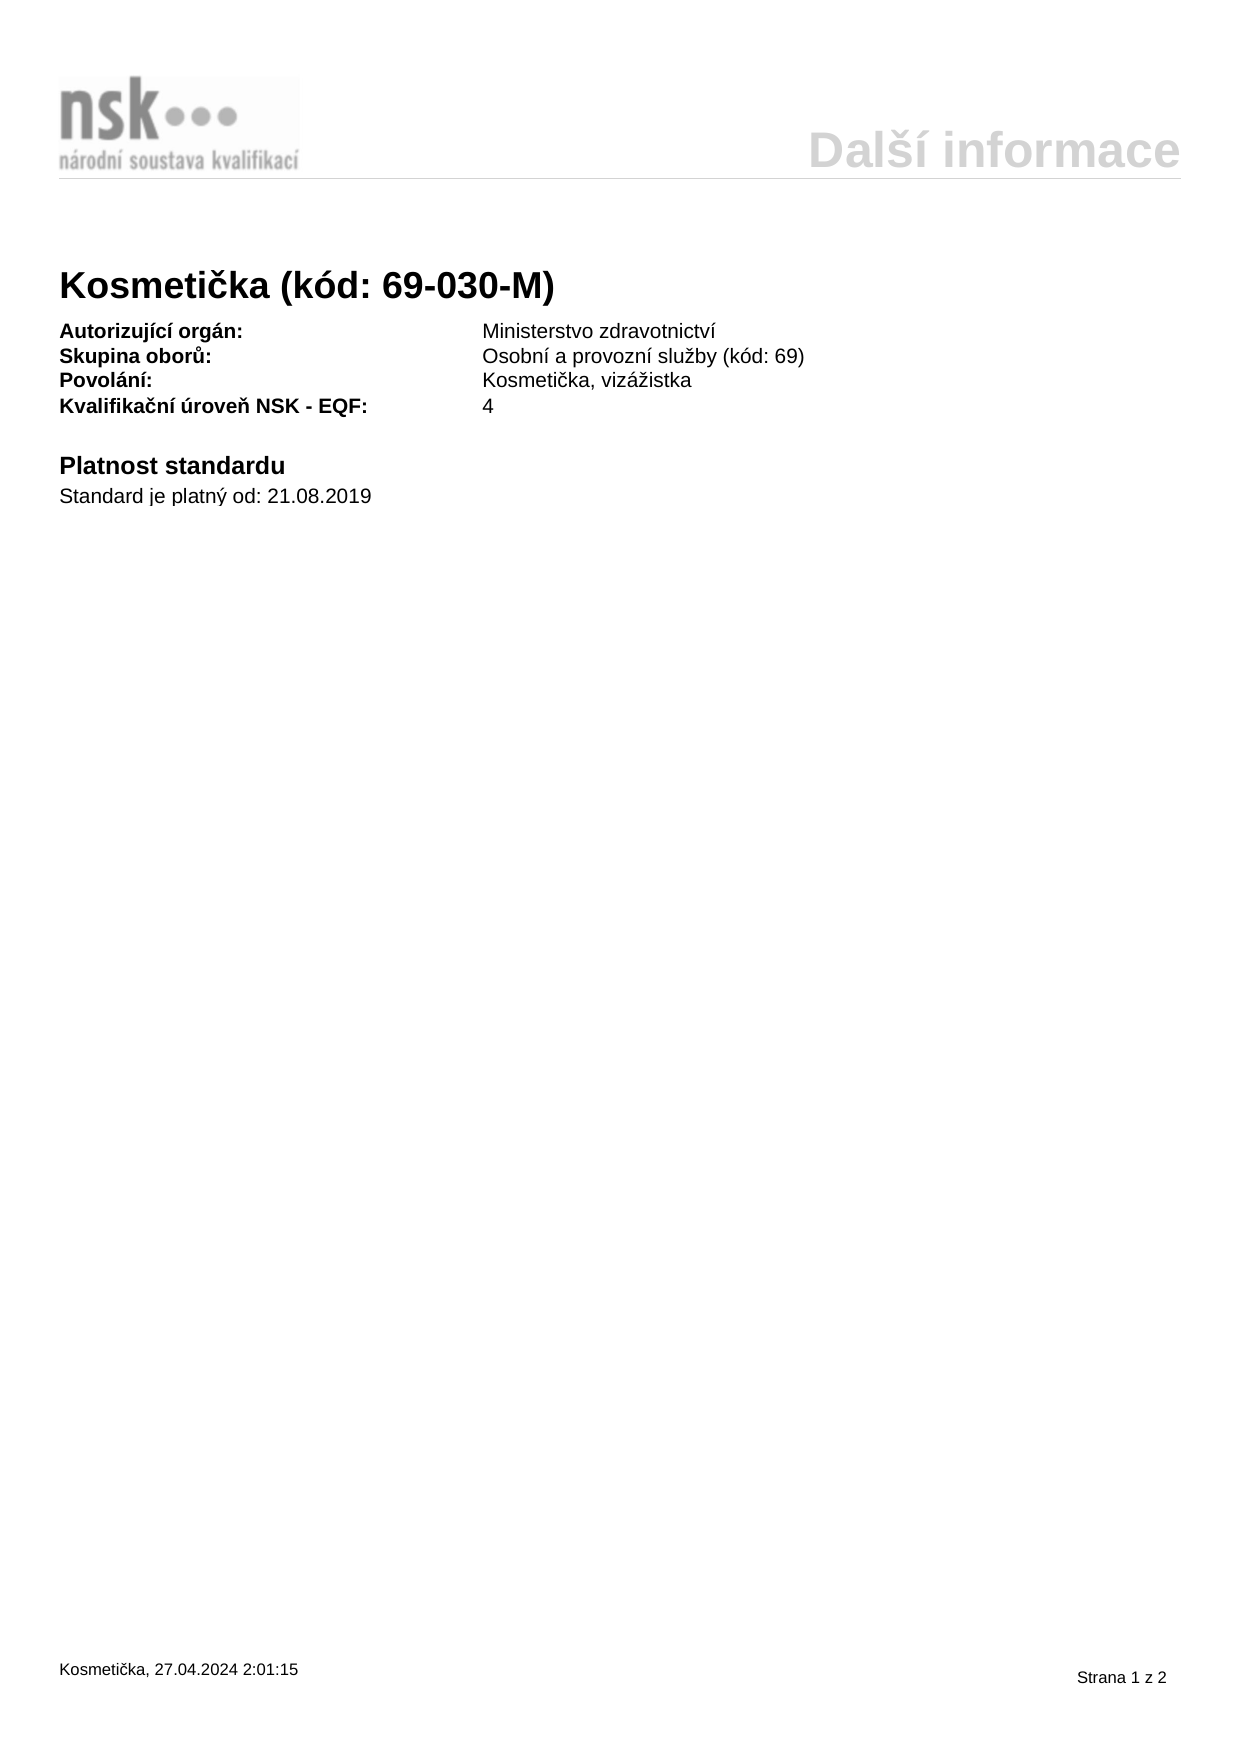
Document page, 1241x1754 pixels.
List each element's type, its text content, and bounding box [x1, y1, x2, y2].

table_cell [59, 506, 119, 806]
table_cell [119, 418, 482, 447]
table_cell [59, 179, 1181, 196]
table_cell [861, 506, 1167, 806]
table_cell [619, 806, 627, 1106]
table_cell [627, 307, 861, 319]
table_cell [627, 418, 861, 447]
table_cell Standard je platný od: 21.08.2019 [59, 484, 1181, 506]
table_cell [119, 307, 482, 319]
table_cell [59, 307, 119, 319]
table_cell [619, 1106, 627, 1383]
table_cell [59, 1106, 119, 1383]
table_cell [482, 418, 619, 447]
table_cell [627, 506, 861, 806]
table_cell [482, 1384, 619, 1659]
table_cell [1167, 418, 1181, 447]
table_cell [482, 307, 619, 319]
table_cell [861, 1106, 1167, 1383]
table_cell [861, 196, 1167, 224]
table_cell Strana 1 z 2 [861, 1660, 1167, 1696]
table_header Další informace [627, 59, 1181, 178]
table_cell [861, 806, 1167, 1106]
table_cell Platnost standardu [59, 448, 1181, 483]
table_cell [861, 418, 1167, 447]
table_cell [59, 1384, 119, 1659]
table_header [620, 59, 627, 172]
table_cell [59, 418, 119, 447]
table_cell [119, 1384, 482, 1659]
table_cell [1167, 307, 1181, 319]
table_cell [619, 196, 627, 224]
table_cell Kosmetička, vizážistka [482, 368, 1181, 393]
table_cell [59, 172, 119, 178]
table_cell [619, 418, 627, 447]
table_cell [482, 806, 619, 1106]
table_cell Kvalifikační úroveň NSK - EQF: [59, 394, 482, 417]
table_cell [619, 1384, 627, 1659]
table_cell [119, 506, 482, 806]
table_cell Osobní a provozní služby (kód: 69) [482, 344, 1181, 368]
table_cell Autorizující orgán: [59, 319, 482, 343]
table_cell [482, 172, 619, 178]
table_cell [627, 1106, 861, 1383]
table_cell [119, 806, 482, 1106]
table_cell Kosmetička, 27.04.2024 2:01:15 [59, 1660, 861, 1696]
table_cell Povolání: [59, 368, 482, 392]
table_cell [861, 307, 1167, 319]
picture [58, 59, 620, 172]
table_cell [119, 196, 482, 224]
table_cell [1167, 1660, 1181, 1696]
table_cell Kosmetička (kód: 69-030-M) [59, 224, 1181, 307]
table_cell [482, 196, 619, 224]
table_cell [1167, 1106, 1181, 1383]
table_cell [482, 1106, 619, 1383]
table_cell [627, 196, 861, 224]
table_cell [119, 172, 482, 178]
table_cell [59, 196, 119, 224]
table_cell 4 [482, 394, 1181, 417]
table_cell [1167, 806, 1181, 1106]
table_cell [482, 506, 619, 806]
table_cell [627, 806, 861, 1106]
table_cell Skupina oborů: [59, 344, 482, 368]
table_cell Ministerstvo zdravotnictví [482, 319, 1181, 344]
table_cell [1167, 1384, 1181, 1659]
table_cell [1167, 196, 1181, 224]
table_cell [627, 1384, 861, 1659]
table_cell [619, 172, 627, 178]
table_cell [619, 506, 627, 806]
table_cell [59, 806, 119, 1106]
table_cell [619, 307, 627, 319]
table_cell [1167, 506, 1181, 806]
table_cell [861, 1384, 1167, 1659]
table_cell [119, 1106, 482, 1383]
